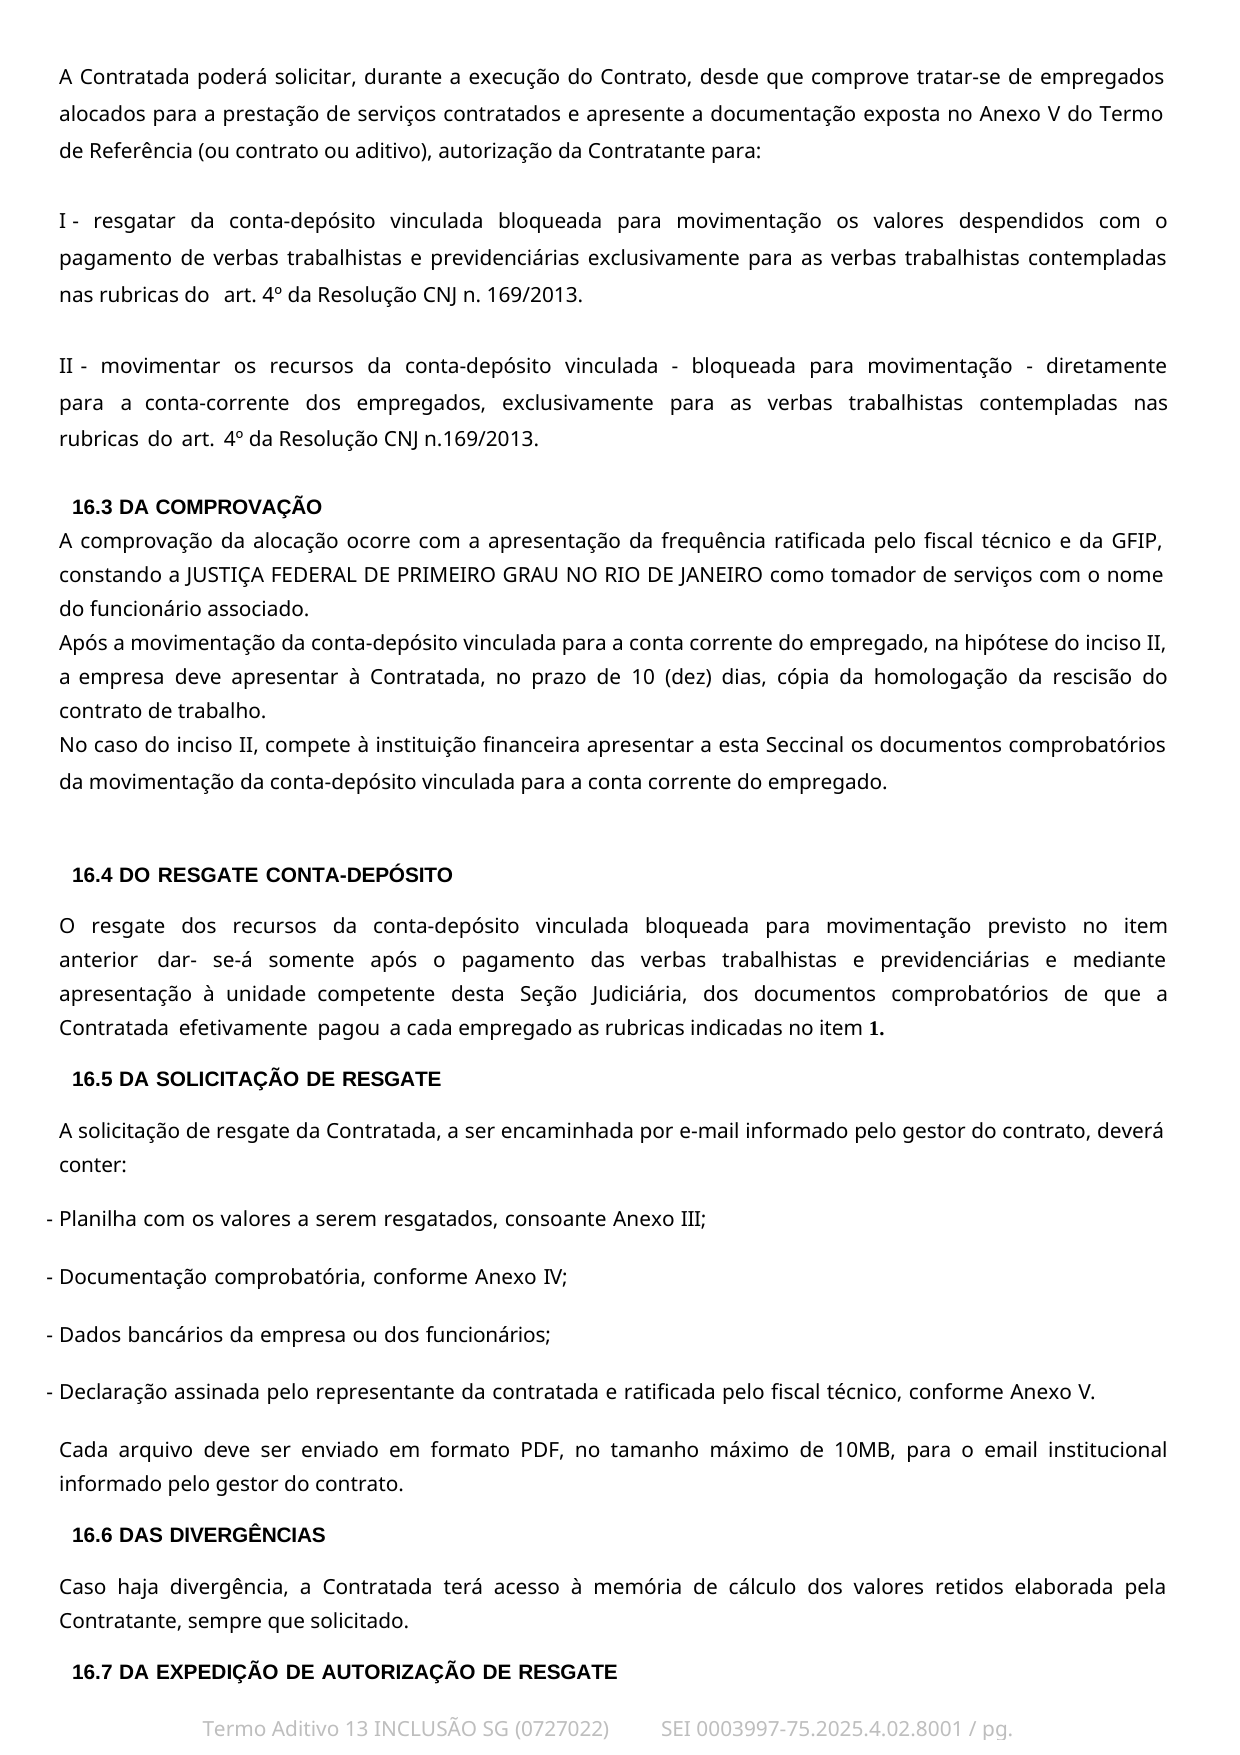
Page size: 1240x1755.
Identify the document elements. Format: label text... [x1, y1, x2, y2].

text A solicitação de resgate da Contratada, a ser encaminhada por e-mail informado pelo gestor do contrato, deverá conter: [59, 1116, 1167, 1178]
list DO RESGATE CONTA-DEPÓSITO [72, 862, 1181, 886]
list DA SOLICITAÇÃO DE RESGATE [72, 1067, 1181, 1091]
text Após a movimentação da conta-depósito vinculada para a conta corrente do empregado, na hipótese do inciso II, a empresa deve apresentar à Contratada, no prazo de 10 (dez) dias, cópia da homologação da rescisão do contrato de trabalho. [59, 628, 1168, 725]
list Documentação comprobatória, conforme Anexo IV; [46, 1262, 1181, 1290]
list Dados bancários da empresa ou dos funcionários; [46, 1320, 1181, 1348]
text A comprovação da alocação ocorre com a apresentação da frequência ratificada pelo fiscal técnico e da GFIP, constando a JUSTIÇA FEDERAL DE PRIMEIRO GRAU NO RIO DE JANEIRO como tomador de serviços com o nome do funcionário associado. [59, 526, 1165, 623]
list DA EXPEDIÇÃO DE AUTORIZAÇÃO DE RESGATE [72, 1660, 1181, 1684]
text A Contratada poderá solicitar, durante a execução do Contrato, desde que comprove tratar-se de empregados alocados para a prestação de serviços contratados e apresente a documentação exposta no Anexo V do Termo de Referência (ou contrato ou aditivo), autorização da Contratante para: [59, 62, 1165, 164]
text Caso haja divergência, a Contratada terá acesso à memória de cálculo dos valores retidos elaborada pela Contratante, sempre que solicitado. [59, 1572, 1168, 1634]
list - resgatar da conta-depósito vinculada bloqueada para movimentação os valores despendidos com o pagamento de verbas trabalhistas e previdenciárias exclusivamente para as verbas trabalhistas contempladas nas rubricas do art. 4º da Resolução CNJ n. 169/2013. [59, 207, 1168, 309]
list DAS DIVERGÊNCIAS [72, 1523, 1181, 1547]
text Cada arquivo deve ser enviado em formato PDF, no tamanho máximo de 10MB, para o email institucional informado pelo gestor do contrato. [59, 1435, 1169, 1498]
text No caso do inciso II, compete à instituição financeira apresentar a esta Seccinal os documentos comprobatórios da movimentação da conta-depósito vinculada para a conta corrente do empregado. [59, 731, 1168, 796]
list Declaração assinada pelo representante da contratada e ratificada pelo fiscal técnico, conforme Anexo V. [46, 1377, 1181, 1406]
list Planilha com os valores a serem resgatados, consoante Anexo III; [46, 1204, 1181, 1233]
list DA COMPROVAÇÃO [72, 495, 1181, 519]
list - movimentar os recursos da conta-depósito vinculada - bloqueada para movimentação - diretamente para a conta-corrente dos empregados, exclusivamente para as verbas trabalhistas contempladas nas rubricas do art. 4º da Resolução CNJ n.169/2013. [59, 351, 1168, 453]
text O resgate dos recursos da conta-depósito vinculada bloqueada para movimentação previsto no item anterior dar- se-á somente após o pagamento das verbas trabalhistas e previdenciárias e mediante apresentação à unidade competente desta Seção Judiciária, dos documentos comprobatórios de que a Contratada efetivamente pagou a cada empregado as rubricas indicadas no item 1. [59, 911, 1168, 1042]
